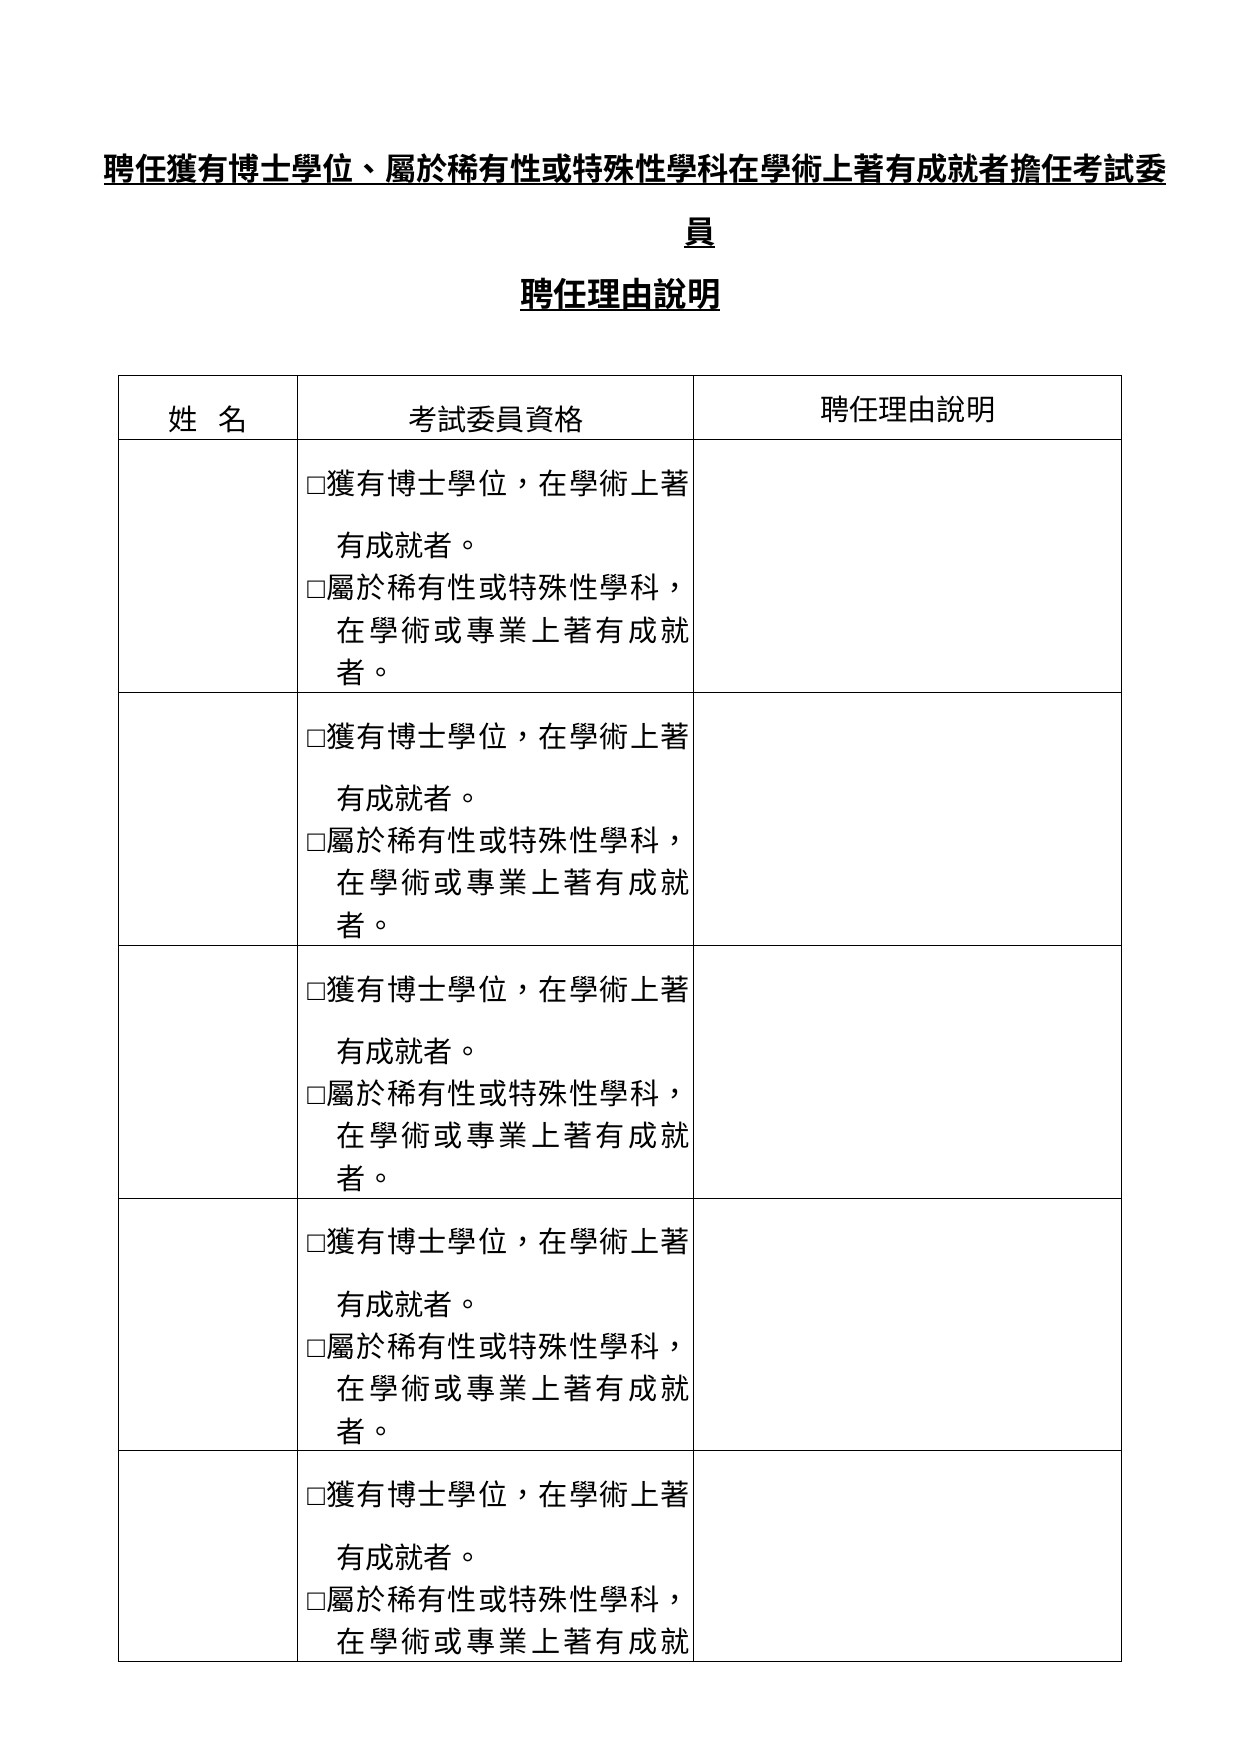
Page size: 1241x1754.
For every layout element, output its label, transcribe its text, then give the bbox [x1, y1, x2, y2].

table_cell [119, 440, 297, 692]
table_cell [119, 693, 297, 944]
table_cell [694, 946, 1121, 1197]
table_cell □獲有博士學位，在學術上著有成就者。 □屬於稀有性或特殊性學科，在學術或專業上著有成就者。 [298, 1199, 693, 1450]
table_cell [694, 1451, 1121, 1661]
table_header 姓名 [119, 376, 297, 439]
table_header 考試委員資格 [298, 376, 693, 439]
table_cell [119, 1451, 297, 1661]
table_header 聘任理由說明 [694, 376, 1121, 439]
text 聘任獲有博士學位、屬於稀有性或特殊性學科在學術上著有成就者擔任考試委員 [89, 125, 1181, 250]
table_cell □獲有博士學位，在學術上著有成就者。 □屬於稀有性或特殊性學科，在學術或專業上著有成就者。 [298, 693, 693, 944]
table_cell □獲有博士學位，在學術上著有成就者。 □屬於稀有性或特殊性學科，在學術或專業上著有成就 [298, 1451, 693, 1661]
table_cell [119, 946, 297, 1197]
table_cell □獲有博士學位，在學術上著有成就者。 □屬於稀有性或特殊性學科，在學術或專業上著有成就者。 [298, 946, 693, 1197]
table_cell [694, 1199, 1121, 1450]
table_cell [694, 440, 1121, 692]
table_cell [694, 693, 1121, 944]
table_cell □獲有博士學位，在學術上著有成就者。 □屬於稀有性或特殊性學科，在學術或專業上著有成就者。 [298, 440, 693, 692]
table_cell [119, 1199, 297, 1450]
text 聘任理由說明 [89, 250, 1152, 313]
